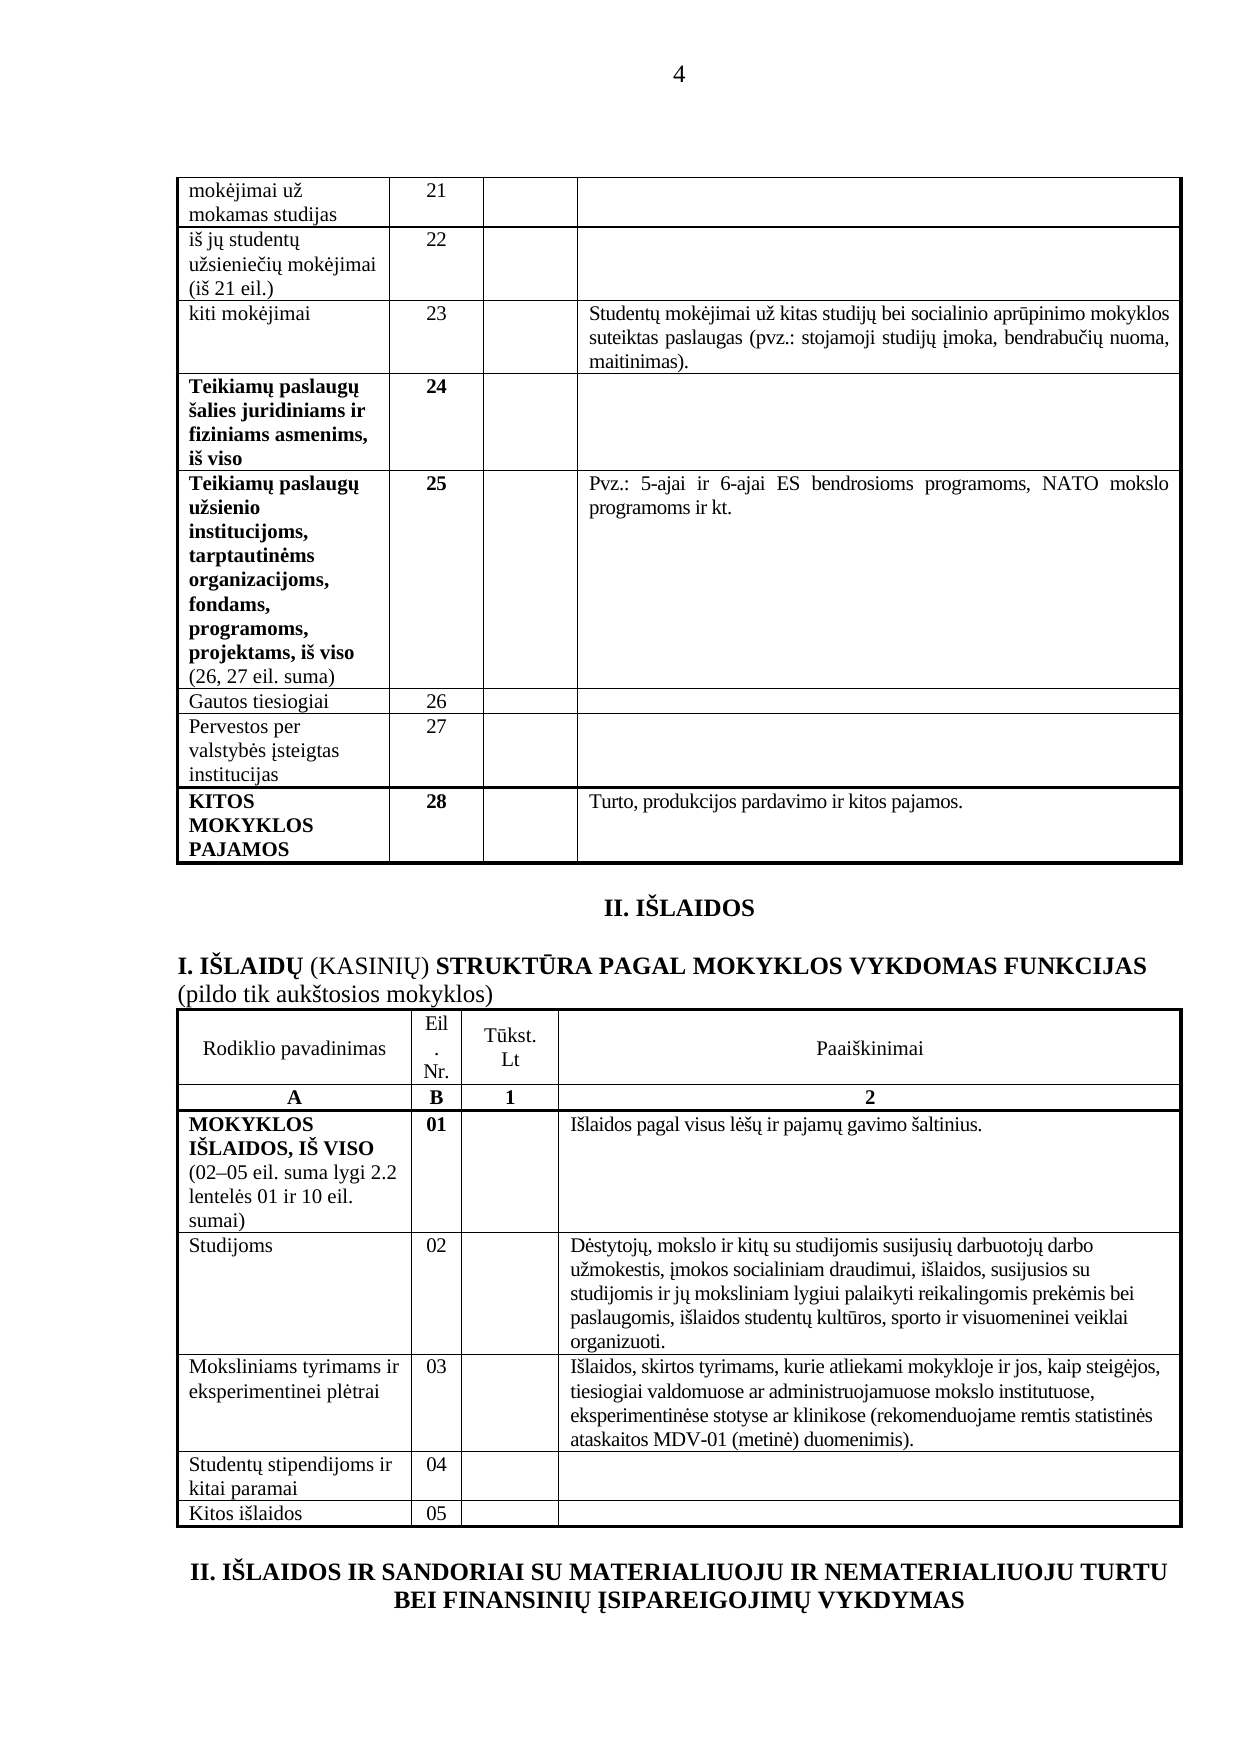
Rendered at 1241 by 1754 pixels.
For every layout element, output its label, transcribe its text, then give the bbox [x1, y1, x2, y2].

text II. IŠLAIDOS [177, 893, 1181, 922]
text II. IŠLAIDOS IR SANDORIAI SU MATERIALIUOJU IR NEMATERIALIUOJU TURTU BEI FINANSINIŲ ĮSIPAREIGOJIMŲ VYKDYMAS [177, 1557, 1181, 1614]
table_cell Pvz.: 5-ajai ir 6-ajai ES bendrosioms programoms, NATO mokslo programoms ir kt. [578, 471, 1179, 688]
table_cell Gautos tiesiogiai [179, 689, 389, 713]
table_cell Išlaidos pagal visus lėšų ir pajamų gavimo šaltinius. [559, 1112, 1179, 1232]
table_cell [484, 301, 577, 373]
table_cell Teikiamų paslaugų šalies juridiniams ir fiziniams asmenims, iš viso [179, 374, 389, 470]
table_cell 02 [412, 1233, 461, 1353]
table_cell 22 [390, 228, 483, 299]
table_cell Teikiamų paslaugų užsienio institucijoms, tarptautinėms organizacijoms, fondams, programoms, projektams, iš viso (26, 27 eil. suma) [179, 471, 389, 688]
table_cell Studentų stipendijoms ir kitai paramai [179, 1452, 411, 1500]
table_cell Moksliniams tyrimams ir eksperimentinei plėtrai [179, 1355, 411, 1451]
table_cell Studentų mokėjimai už kitas studijų bei socialinio aprūpinimo mokyklos suteiktas paslaugas (pvz.: stojamoji studijų įmoka, bendrabučių nuoma, maitinimas). [578, 301, 1179, 373]
table_cell mokėjimai už mokamas studijas [179, 178, 389, 226]
table_cell B [412, 1085, 461, 1109]
table_cell [484, 178, 577, 226]
table_cell iš jų studentų užsieniečių mokėjimai (iš 21 eil.) [179, 228, 389, 299]
table_header Eil. Nr. [412, 1011, 461, 1083]
table_cell [462, 1501, 558, 1525]
table_cell [484, 689, 577, 713]
text (pildo tik aukštosios mokyklos) [177, 979, 1181, 1008]
table_cell Dėstytojų, mokslo ir kitų su studijomis susijusių darbuotojų darbo užmokestis, įmokos socialiniam draudimui, išlaidos, susijusios su studijomis ir jų moksliniam lygiui palaikyti reikalingomis prekėmis bei paslaugomis, išlaidos studentų kultūros, sporto ir visuomeninei veiklai organizuoti. [559, 1233, 1179, 1353]
table_cell [484, 714, 577, 786]
table_cell [578, 374, 1179, 470]
table_cell 27 [390, 714, 483, 786]
table_cell Kitos išlaidos [179, 1501, 411, 1525]
table_cell 26 [390, 689, 483, 713]
table_cell 04 [412, 1452, 461, 1500]
table_cell 03 [412, 1355, 461, 1451]
table_cell [462, 1112, 558, 1232]
table_cell kiti mokėjimai [179, 301, 389, 373]
table_cell 1 [462, 1085, 558, 1109]
table_cell 05 [412, 1501, 461, 1525]
table_cell [578, 714, 1179, 786]
table_cell [578, 178, 1179, 226]
table_cell [578, 689, 1179, 713]
table_cell Mokyklos išlaidos, iš viso (02–05 eil. suma lygi 2.2 lentelės 01 ir 10 eil. sumai) [179, 1112, 411, 1232]
table_header Paaiškinimai [559, 1011, 1179, 1083]
table_cell [462, 1355, 558, 1451]
table_cell 01 [412, 1112, 461, 1232]
table_cell [484, 374, 577, 470]
table_cell [484, 471, 577, 688]
table_cell Pervestos per valstybės įsteigtas institucijas [179, 714, 389, 786]
table_cell A [179, 1085, 411, 1109]
table_cell 21 [390, 178, 483, 226]
table_cell [559, 1501, 1179, 1525]
table_cell [462, 1452, 558, 1500]
table_cell 23 [390, 301, 483, 373]
table_header Tūkst. Lt [462, 1011, 558, 1083]
table_cell [559, 1452, 1179, 1500]
table_cell Turto, produkcijos pardavimo ir kitos pajamos. [578, 789, 1179, 861]
text I. IŠLAIDŲ (KASINIŲ) STRUKTŪRA PAGAL mokyklos vykdomas FUNKCIJAS [177, 951, 1181, 979]
table_header Rodiklio pavadinimas [179, 1011, 411, 1083]
table_cell Išlaidos, skirtos tyrimams, kurie atliekami mokykloje ir jos, kaip steigėjos, tiesiogiai valdomuose ar administruojamuose mokslo institutuose, eksperimentinėse stotyse ar klinikose (rekomenduojame remtis statistinės ataskaitos MDV-01 (metinė) duomenimis). [559, 1355, 1179, 1451]
table_cell Studijoms [179, 1233, 411, 1353]
table_cell [462, 1233, 558, 1353]
table_cell [484, 789, 577, 861]
table_cell 25 [390, 471, 483, 688]
table_cell 28 [390, 789, 483, 861]
table_cell 24 [390, 374, 483, 470]
table_cell Kitos mokyklos pajamos [179, 789, 389, 861]
table_cell [578, 228, 1179, 299]
table_cell [484, 228, 577, 299]
table_cell 2 [559, 1085, 1179, 1109]
